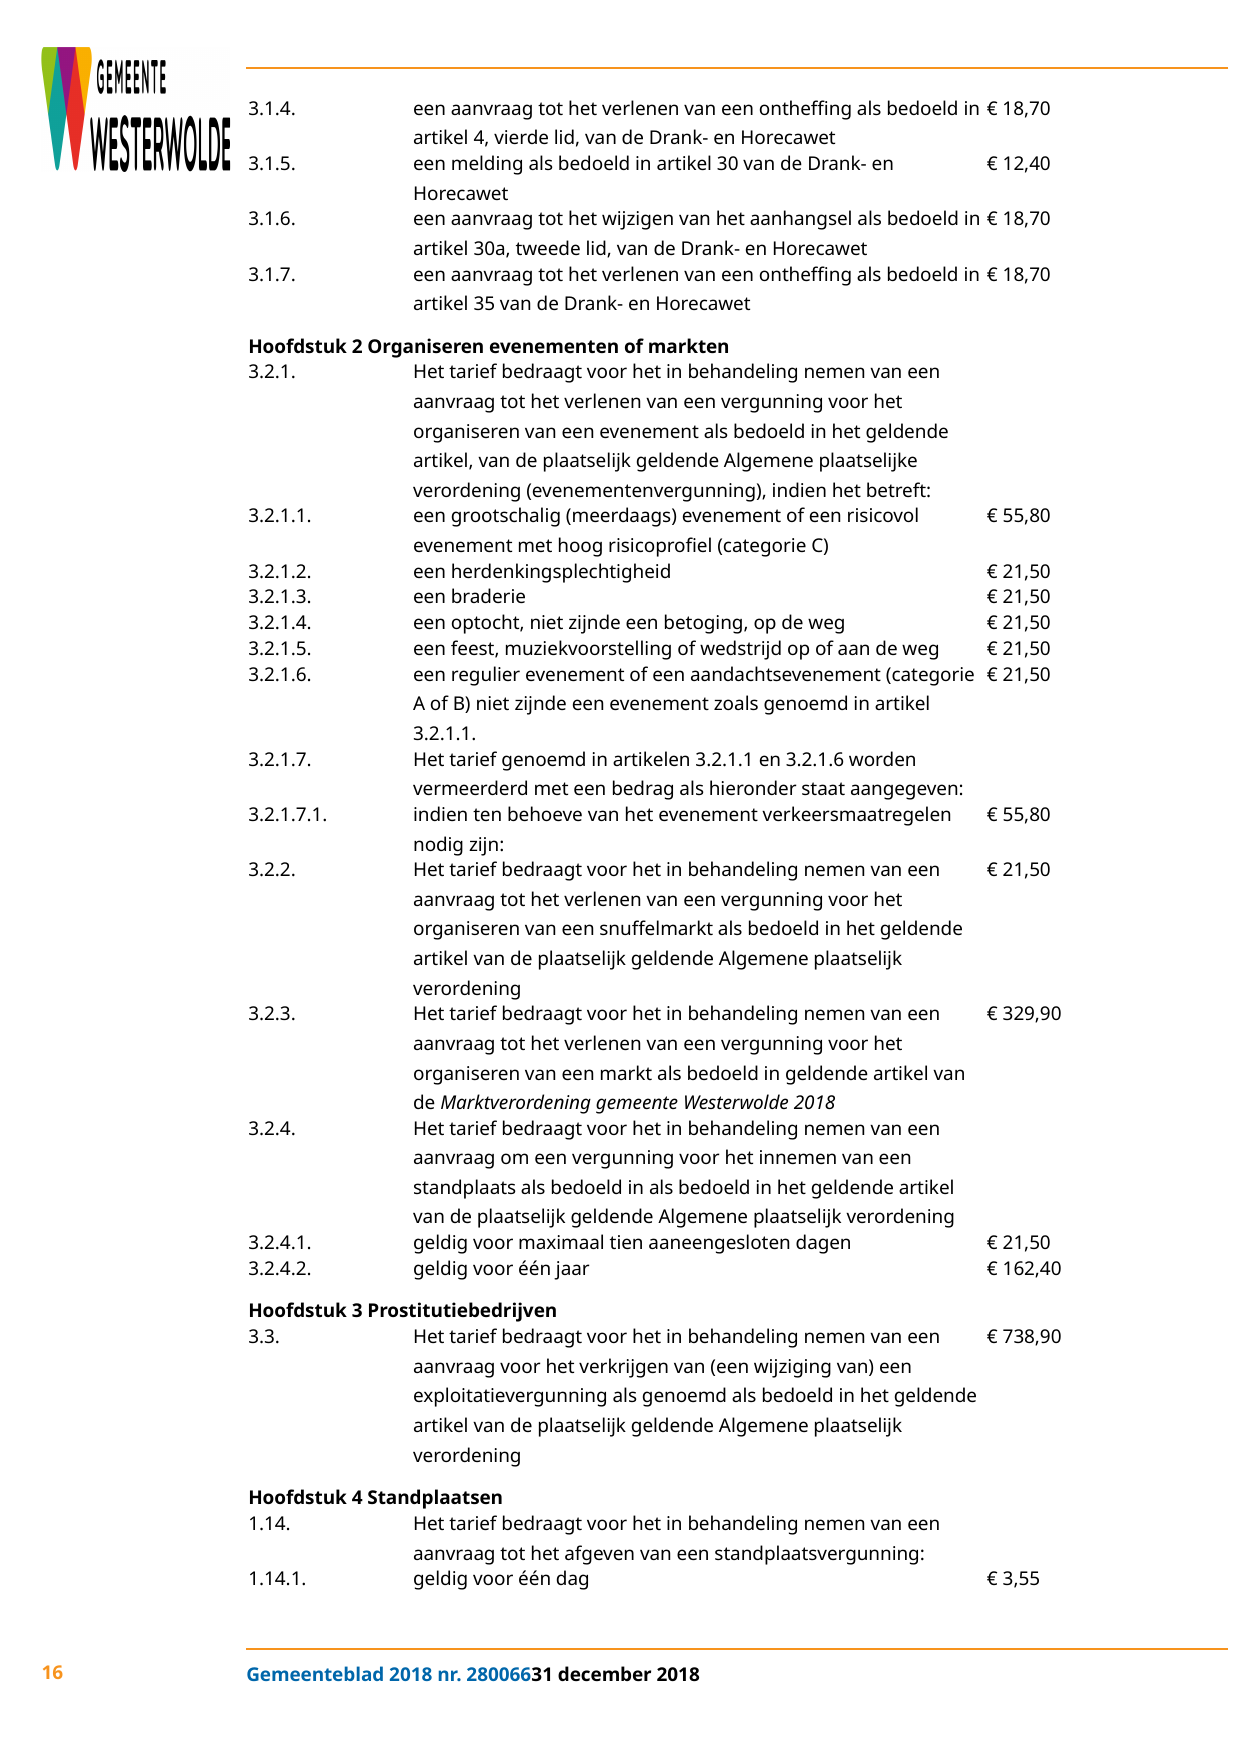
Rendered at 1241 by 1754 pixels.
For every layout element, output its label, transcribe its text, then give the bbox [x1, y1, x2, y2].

table_cell een regulier evenement of een aandachtsevenement (categorie A of B) niet zijnde een evenement zoals genoemd in artikel 3.2.1.1. [413, 661, 987, 746]
table_cell 3.2.3. [248, 1001, 413, 1115]
table_cell € 21,50 [987, 1230, 1152, 1255]
text Hoofdstuk 2 Organiseren evenementen of markten [248, 333, 1152, 358]
table_header [987, 1510, 1152, 1566]
table_header Het tarief bedraagt voor het in behandeling nemen van een aanvraag voor het verkrijgen van (een wijziging van) een exploitatievergunning als genoemd als bedoeld in het geldende artikel van de plaatselijk geldende Algemene plaatselijk verordening [413, 1324, 987, 1468]
table_cell een aanvraag tot het verlenen van een ontheffing als bedoeld in artikel 4, vierde lid, van de Drank- en Horecawet [413, 95, 987, 150]
table_cell Het tarief bedraagt voor het in behandeling nemen van een aanvraag tot het verlenen van een vergunning voor het organiseren van een snuffelmarkt als bedoeld in het geldende artikel van de plaatselijk geldende Algemene plaatselijk verordening [413, 856, 987, 1001]
table_cell 3.2.2. [248, 856, 413, 1001]
table_cell geldig voor maximaal tien aaneengesloten dagen [413, 1230, 987, 1255]
table_cell 3.2.1.6. [248, 661, 413, 746]
table_cell € 18,70 [987, 205, 1152, 261]
table_cell 3.1.6. [248, 205, 413, 261]
table_cell een grootschalig (meerdaags) evenement of een risicovol evenement met hoog risicoprofiel (categorie C) [413, 503, 987, 558]
table_cell een braderie [413, 584, 987, 609]
picture [41, 47, 231, 172]
table_cell [987, 746, 1152, 801]
table_cell een aanvraag tot het verlenen van een ontheffing als bedoeld in artikel 35 van de Drank- en Horecawet [413, 261, 987, 316]
table_cell € 329,90 [987, 1001, 1152, 1115]
table_cell € 162,40 [987, 1255, 1152, 1281]
table_header 3.3. [248, 1324, 413, 1468]
table_cell Het tarief genoemd in artikelen 3.2.1.1 en 3.2.1.6 worden vermeerderd met een bedrag als hieronder staat aangegeven: [413, 746, 987, 801]
table_header € 738,90 [987, 1324, 1152, 1468]
table_cell € 21,50 [987, 610, 1152, 635]
table_header Het tarief bedraagt voor het in behandeling nemen van een aanvraag tot het verlenen van een vergunning voor het organiseren van een evenement als bedoeld in het geldende artikel, van de plaatselijk geldende Algemene plaatselijke verordening (evenementenvergunning), indien het betreft: [413, 359, 987, 503]
text Hoofdstuk 4 Standplaatsen [248, 1484, 1152, 1510]
table_cell 1.14.1. [248, 1566, 413, 1591]
table_cell geldig voor één dag [413, 1566, 987, 1591]
table_cell € 21,50 [987, 558, 1152, 584]
table_cell een melding als bedoeld in artikel 30 van de Drank- en Horecawet [413, 150, 987, 205]
table_cell € 55,80 [987, 503, 1152, 558]
table_cell € 21,50 [987, 661, 1152, 746]
table_cell een herdenkingsplechtigheid [413, 558, 987, 584]
table_cell Het tarief bedraagt voor het in behandeling nemen van een aanvraag tot het verlenen van een vergunning voor het organiseren van een markt als bedoeld in geldende artikel van de Marktverordening gemeente Westerwolde 2018 [413, 1001, 987, 1115]
table_cell een optocht, niet zijnde een betoging, op de weg [413, 610, 987, 635]
table_cell een aanvraag tot het wijzigen van het aanhangsel als bedoeld in artikel 30a, tweede lid, van de Drank- en Horecawet [413, 205, 987, 261]
table_cell € 12,40 [987, 150, 1152, 205]
table_cell 3.2.4. [248, 1115, 413, 1229]
table_cell € 18,70 [987, 95, 1152, 150]
table_cell € 3,55 [987, 1566, 1152, 1591]
table_cell 3.2.1.7.1. [248, 801, 413, 856]
table_cell 3.2.1.2. [248, 558, 413, 584]
table_cell € 18,70 [987, 261, 1152, 316]
table_cell Het tarief bedraagt voor het in behandeling nemen van een aanvraag om een vergunning voor het innemen van een standplaats als bedoeld in als bedoeld in het geldende artikel van de plaatselijk geldende Algemene plaatselijk verordening [413, 1115, 987, 1229]
table_cell 3.2.1.4. [248, 610, 413, 635]
table_cell 3.2.1.5. [248, 635, 413, 661]
table_cell € 21,50 [987, 584, 1152, 609]
table_cell [987, 1115, 1152, 1229]
table_header 1.14. [248, 1510, 413, 1566]
table_cell 3.2.1.1. [248, 503, 413, 558]
table_header Het tarief bedraagt voor het in behandeling nemen van een aanvraag tot het afgeven van een standplaatsvergunning: [413, 1510, 987, 1566]
table_cell een feest, muziekvoorstelling of wedstrijd op of aan de weg [413, 635, 987, 661]
table_cell 3.1.4. [248, 95, 413, 150]
table_cell 3.2.4.2. [248, 1255, 413, 1281]
table_header 3.2.1. [248, 359, 413, 503]
text Hoofdstuk 3 Prostitutiebedrijven [248, 1298, 1152, 1323]
table_cell geldig voor één jaar [413, 1255, 987, 1281]
table_cell € 21,50 [987, 856, 1152, 1001]
table_cell 3.2.1.3. [248, 584, 413, 609]
table_cell 3.2.1.7. [248, 746, 413, 801]
table_cell € 21,50 [987, 635, 1152, 661]
table_header [987, 359, 1152, 503]
table_cell 3.2.4.1. [248, 1230, 413, 1255]
table_cell 3.1.7. [248, 261, 413, 316]
table_cell indien ten behoeve van het evenement verkeersmaatregelen nodig zijn: [413, 801, 987, 856]
table_cell € 55,80 [987, 801, 1152, 856]
table_cell 3.1.5. [248, 150, 413, 205]
